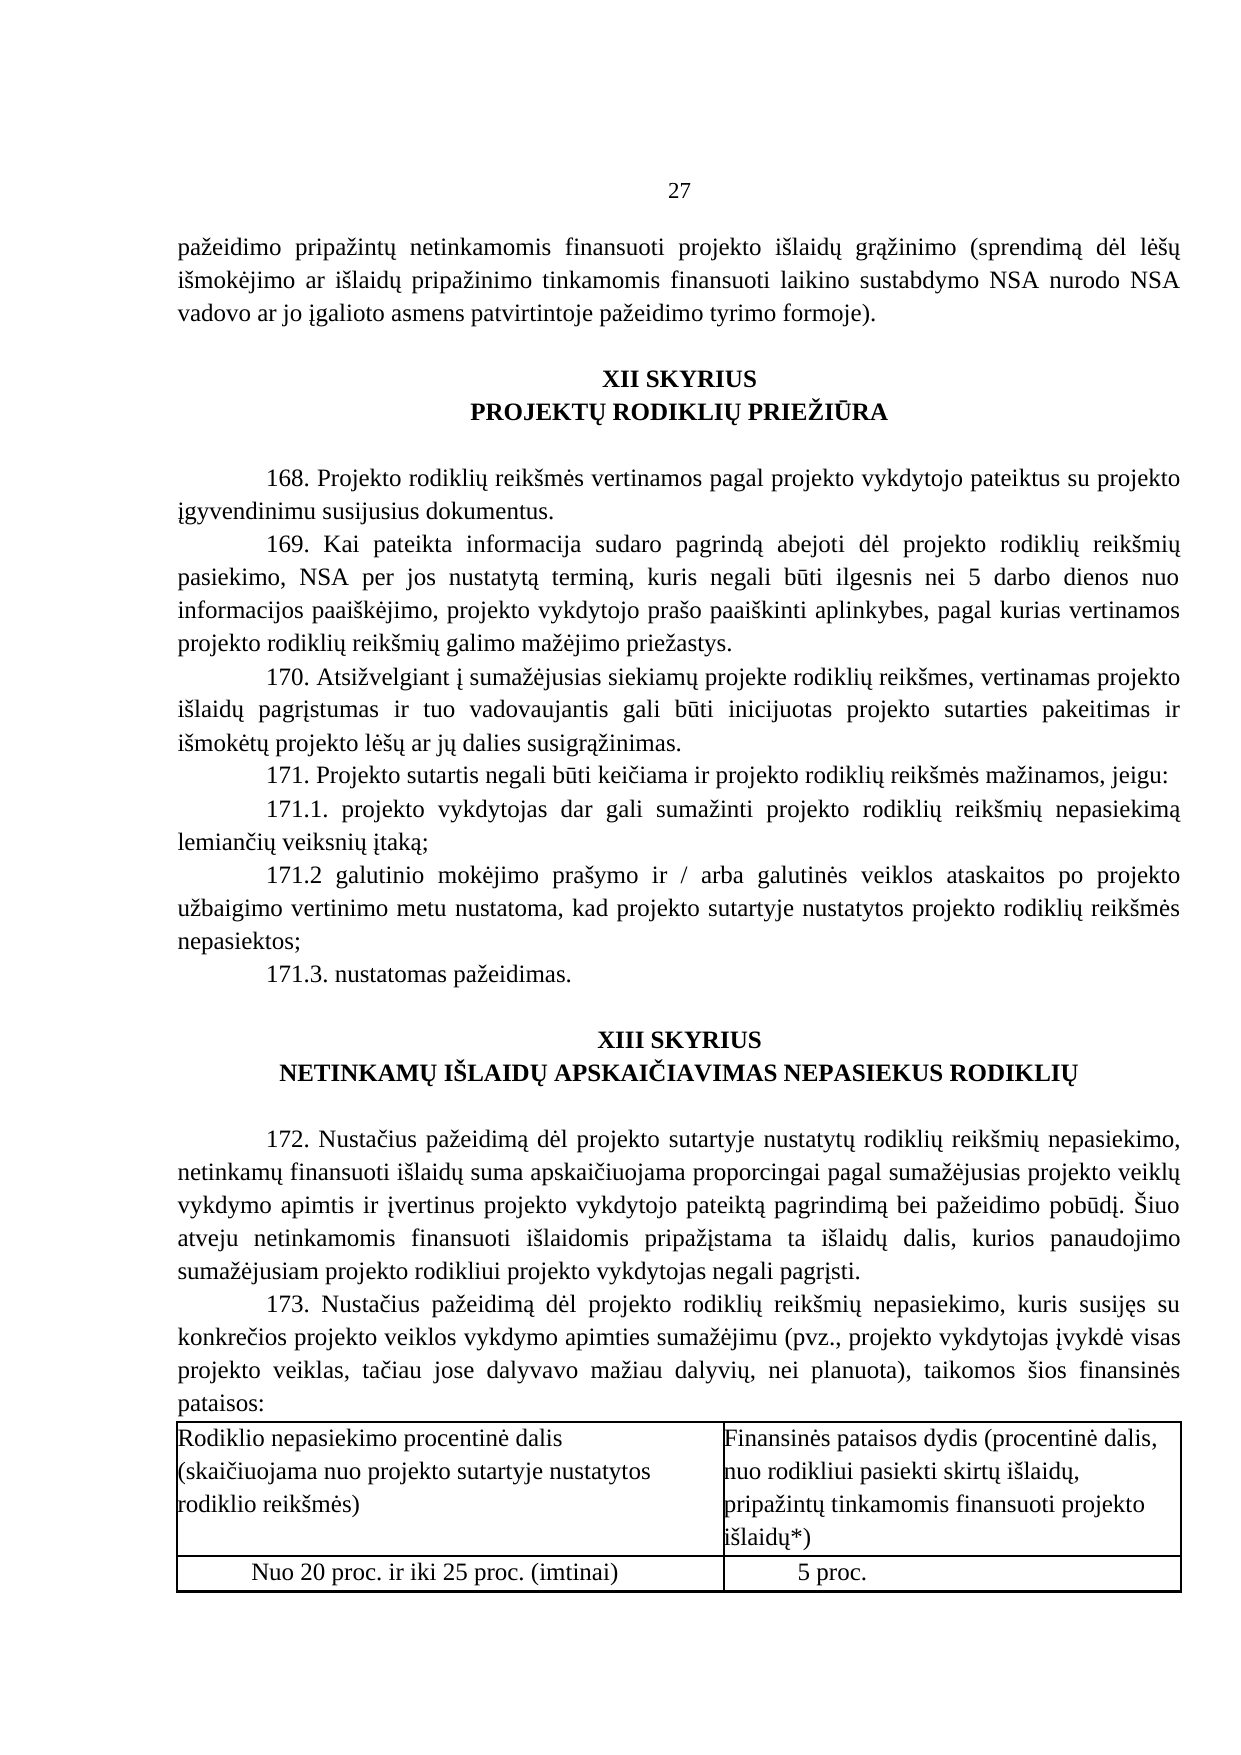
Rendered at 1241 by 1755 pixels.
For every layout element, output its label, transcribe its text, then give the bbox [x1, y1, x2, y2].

text 171.1. projekto vykdytojas dar gali sumažinti projekto rodiklių reikšmių nepasiekimą lemiančių veiksnių įtaką; [177, 794, 1181, 855]
text 171.3. nustatomas pažeidimas. [177, 959, 1181, 987]
text pažeidimo pripažintų netinkamomis finansuoti projekto išlaidų grąžinimo (sprendimą dėl lėšų išmokėjimo ar išlaidų pripažinimo tinkamomis finansuoti laikino sustabdymo NSA nurodo NSA vadovo ar jo įgalioto asmens patvirtintoje pažeidimo tyrimo formoje). [177, 232, 1181, 327]
text PROJEKTŲ RODIKLIŲ PRIEŽIŪRA [177, 397, 1181, 426]
table_cell 5 proc. [725, 1557, 1180, 1590]
text XIII SKYRIUS [177, 1025, 1181, 1053]
text 170. Atsižvelgiant į sumažėjusias siekiamų projekte rodiklių reikšmes, vertinamas projekto išlaidų pagrįstumas ir tuo vadovaujantis gali būti inicijuotas projekto sutarties pakeitimas ir išmokėtų projekto lėšų ar jų dalies susigrąžinimas. [177, 662, 1181, 756]
text XII SKYRIUS [177, 364, 1181, 393]
table_cell Nuo 20 proc. ir iki 25 proc. (imtinai) [178, 1557, 723, 1590]
text 171. Projekto sutartis negali būti keičiama ir projekto rodiklių reikšmės mažinamos, jeigu: [177, 761, 1181, 789]
text NETINKAMŲ IŠLAIDŲ APSKAIČIAVIMAS NEPASIEKUS RODIKLIŲ [177, 1058, 1181, 1087]
text 172. Nustačius pažeidimą dėl projekto sutartyje nustatytų rodiklių reikšmių nepasiekimo, netinkamų finansuoti išlaidų suma apskaičiuojama proporcingai pagal sumažėjusias projekto veiklų vykdymo apimtis ir įvertinus projekto vykdytojo pateiktą pagrindimą bei pažeidimo pobūdį. Šiuo atveju netinkamomis finansuoti išlaidomis pripažįstama ta išlaidų dalis, kurios panaudojimo sumažėjusiam projekto rodikliui projekto vykdytojas negali pagrįsti. [177, 1124, 1181, 1285]
text 169. Kai pateikta informacija sudaro pagrindą abejoti dėl projekto rodiklių reikšmių pasiekimo, NSA per jos nustatytą terminą, kuris negali būti ilgesnis nei 5 darbo dienos nuo informacijos paaiškėjimo, projekto vykdytojo prašo paaiškinti aplinkybes, pagal kurias vertinamos projekto rodiklių reikšmių galimo mažėjimo priežastys. [177, 529, 1181, 657]
text 173. Nustačius pažeidimą dėl projekto rodiklių reikšmių nepasiekimo, kuris susijęs su konkrečios projekto veiklos vykdymo apimties sumažėjimu (pvz., projekto vykdytojas įvykdė visas projekto veiklas, tačiau jose dalyvavo mažiau dalyvių, nei planuota), taikomos šios finansinės pataisos: [177, 1289, 1181, 1417]
table_header Rodiklio nepasiekimo procentinė dalis (skaičiuojama nuo projekto sutartyje nustatytos rodiklio reikšmės) [178, 1423, 723, 1555]
table_header Finansinės pataisos dydis (procentinė dalis, nuo rodikliui pasiekti skirtų išlaidų, pripažintų tinkamomis finansuoti projekto išlaidų*) [725, 1423, 1180, 1555]
text 168. Projekto rodiklių reikšmės vertinamos pagal projekto vykdytojo pateiktus su projekto įgyvendinimu susijusius dokumentus. [177, 463, 1181, 525]
text 171.2 galutinio mokėjimo prašymo ir / arba galutinės veiklos ataskaitos po projekto užbaigimo vertinimo metu nustatoma, kad projekto sutartyje nustatytos projekto rodiklių reikšmės nepasiektos; [177, 860, 1181, 954]
